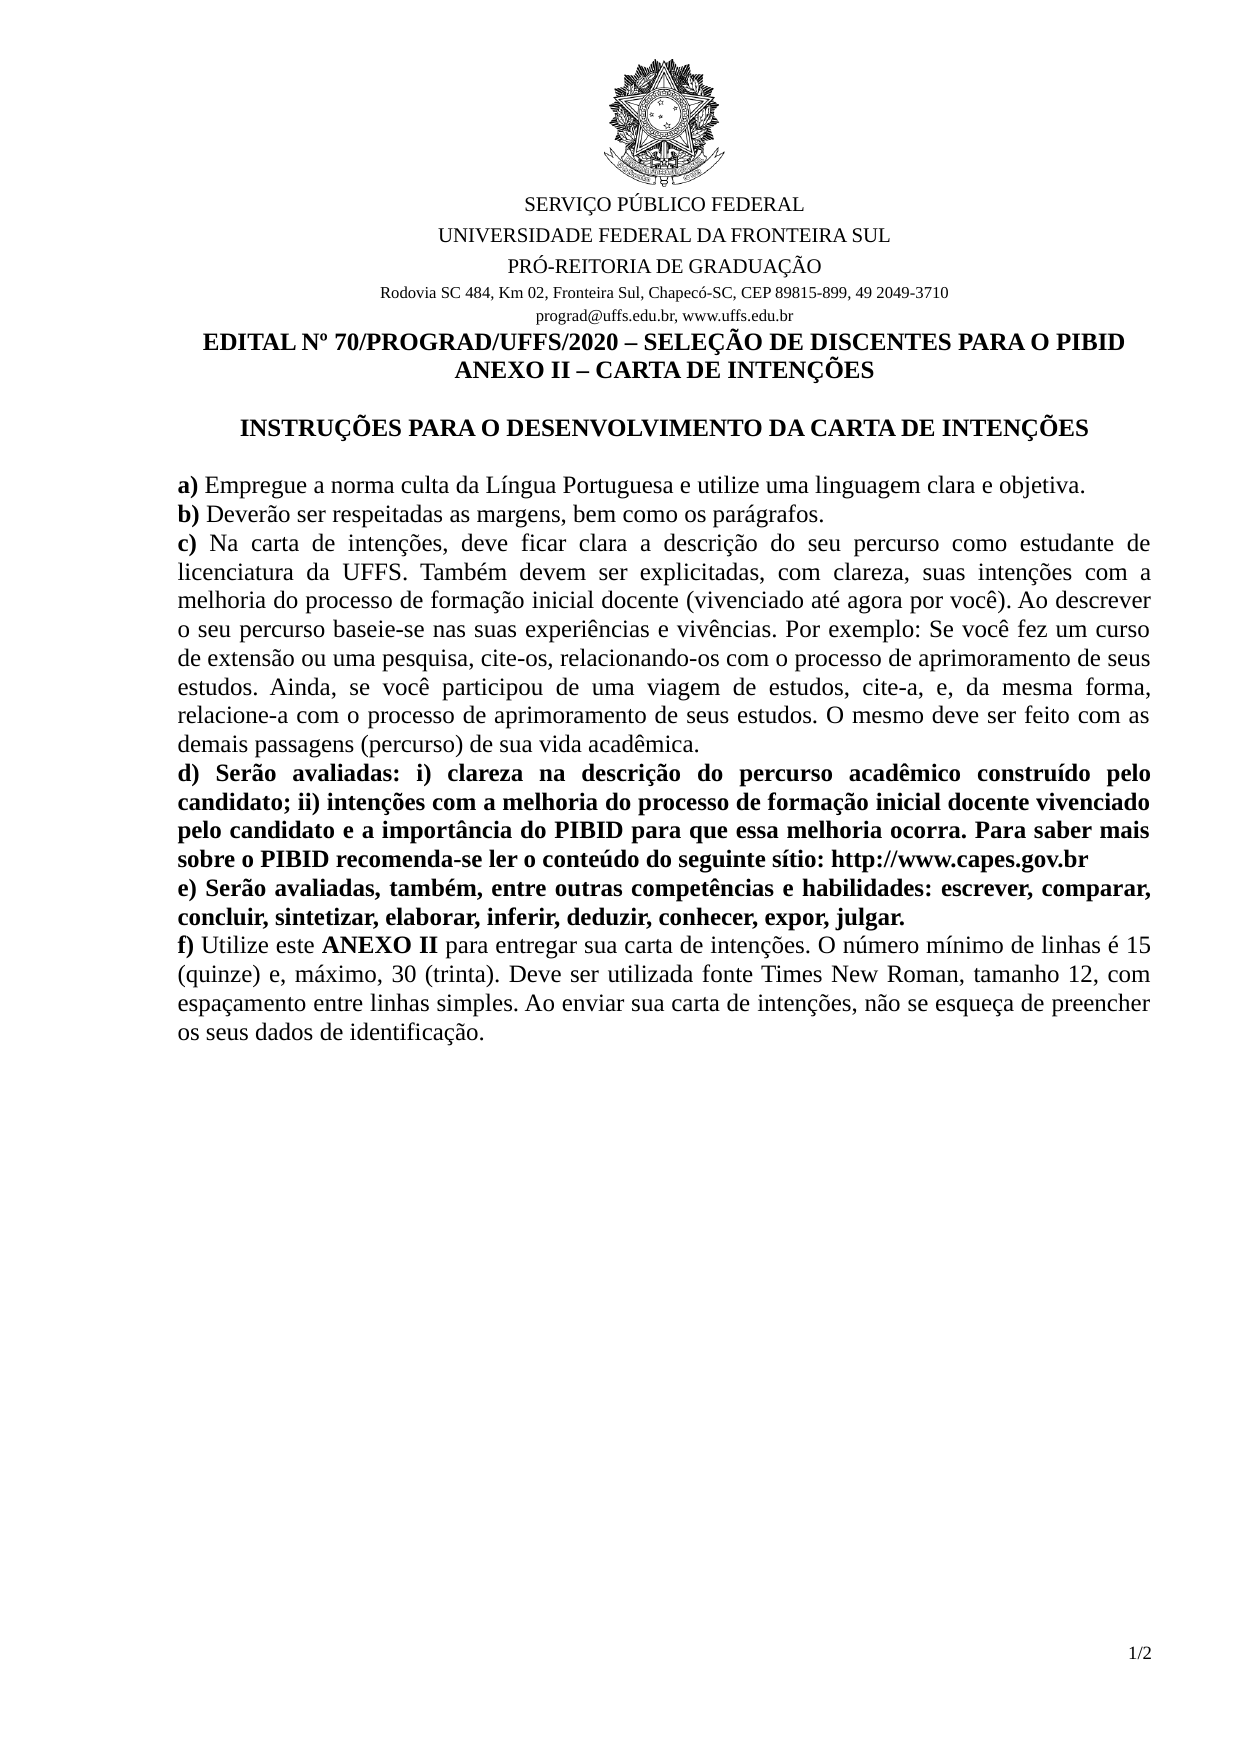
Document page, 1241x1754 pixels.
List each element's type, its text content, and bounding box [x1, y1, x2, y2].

text b) Deverão ser respeitadas as margens, bem como os parágrafos. [177, 499, 1152, 528]
text ANEXO II – CARTA DE INTENÇÕES [177, 355, 1152, 384]
text EDITAL Nº 70/PROGRAD/UFFS/2020 – SELEÇÃO DE DISCENTES PARA O PIBID [177, 327, 1152, 355]
text c) Na carta de intenções, deve ficar clara a descrição do seu percurso como estudante de licenciatura da UFFS. Também devem ser explicitadas, com clareza, suas intenções com a melhoria do processo de formação inicial docente (vivenciado até agora por você). Ao descrever o seu percurso baseie-se nas suas experiências e vivências. Por exemplo: Se você fez um curso de extensão ou uma pesquisa, cite-os, relacionando-os com o processo de aprimoramento de seus estudos. Ainda, se você participou de uma viagem de estudos, cite-a, e, da mesma forma, relacione-a com o processo de aprimoramento de seus estudos. O mesmo deve ser feito com as demais passagens (percurso) de sua vida acadêmica. [177, 528, 1152, 758]
text e) Serão avaliadas, também, entre outras competências e habilidades: escrever, comparar, concluir, sintetizar, elaborar, inferir, deduzir, conhecer, expor, julgar. [177, 873, 1152, 930]
text f) Utilize este ANEXO II para entregar sua carta de intenções. O número mínimo de linhas é 15 (quinze) e, máximo, 30 (trinta). Deve ser utilizada fonte Times New Roman, tamanho 12, com espaçamento entre linhas simples. Ao enviar sua carta de intenções, não se esqueça de preencher os seus dados de identificação. [177, 930, 1152, 1045]
text a) Empregue a norma culta da Língua Portuguesa e utilize uma linguagem clara e objetiva. [177, 470, 1152, 499]
text d) Serão avaliadas: i) clareza na descrição do percurso acadêmico construído pelo candidato; ii) intenções com a melhoria do processo de formação inicial docente vivenciado pelo candidato e a importância do PIBID para que essa melhoria ocorra. Para saber mais sobre o PIBID recomenda-se ler o conteúdo do seguinte sítio: http://www.capes.gov.br [177, 758, 1152, 873]
text INSTRUÇÕES PARA O DESENVOLVIMENTO DA CARTA DE INTENÇÕES [177, 413, 1152, 442]
